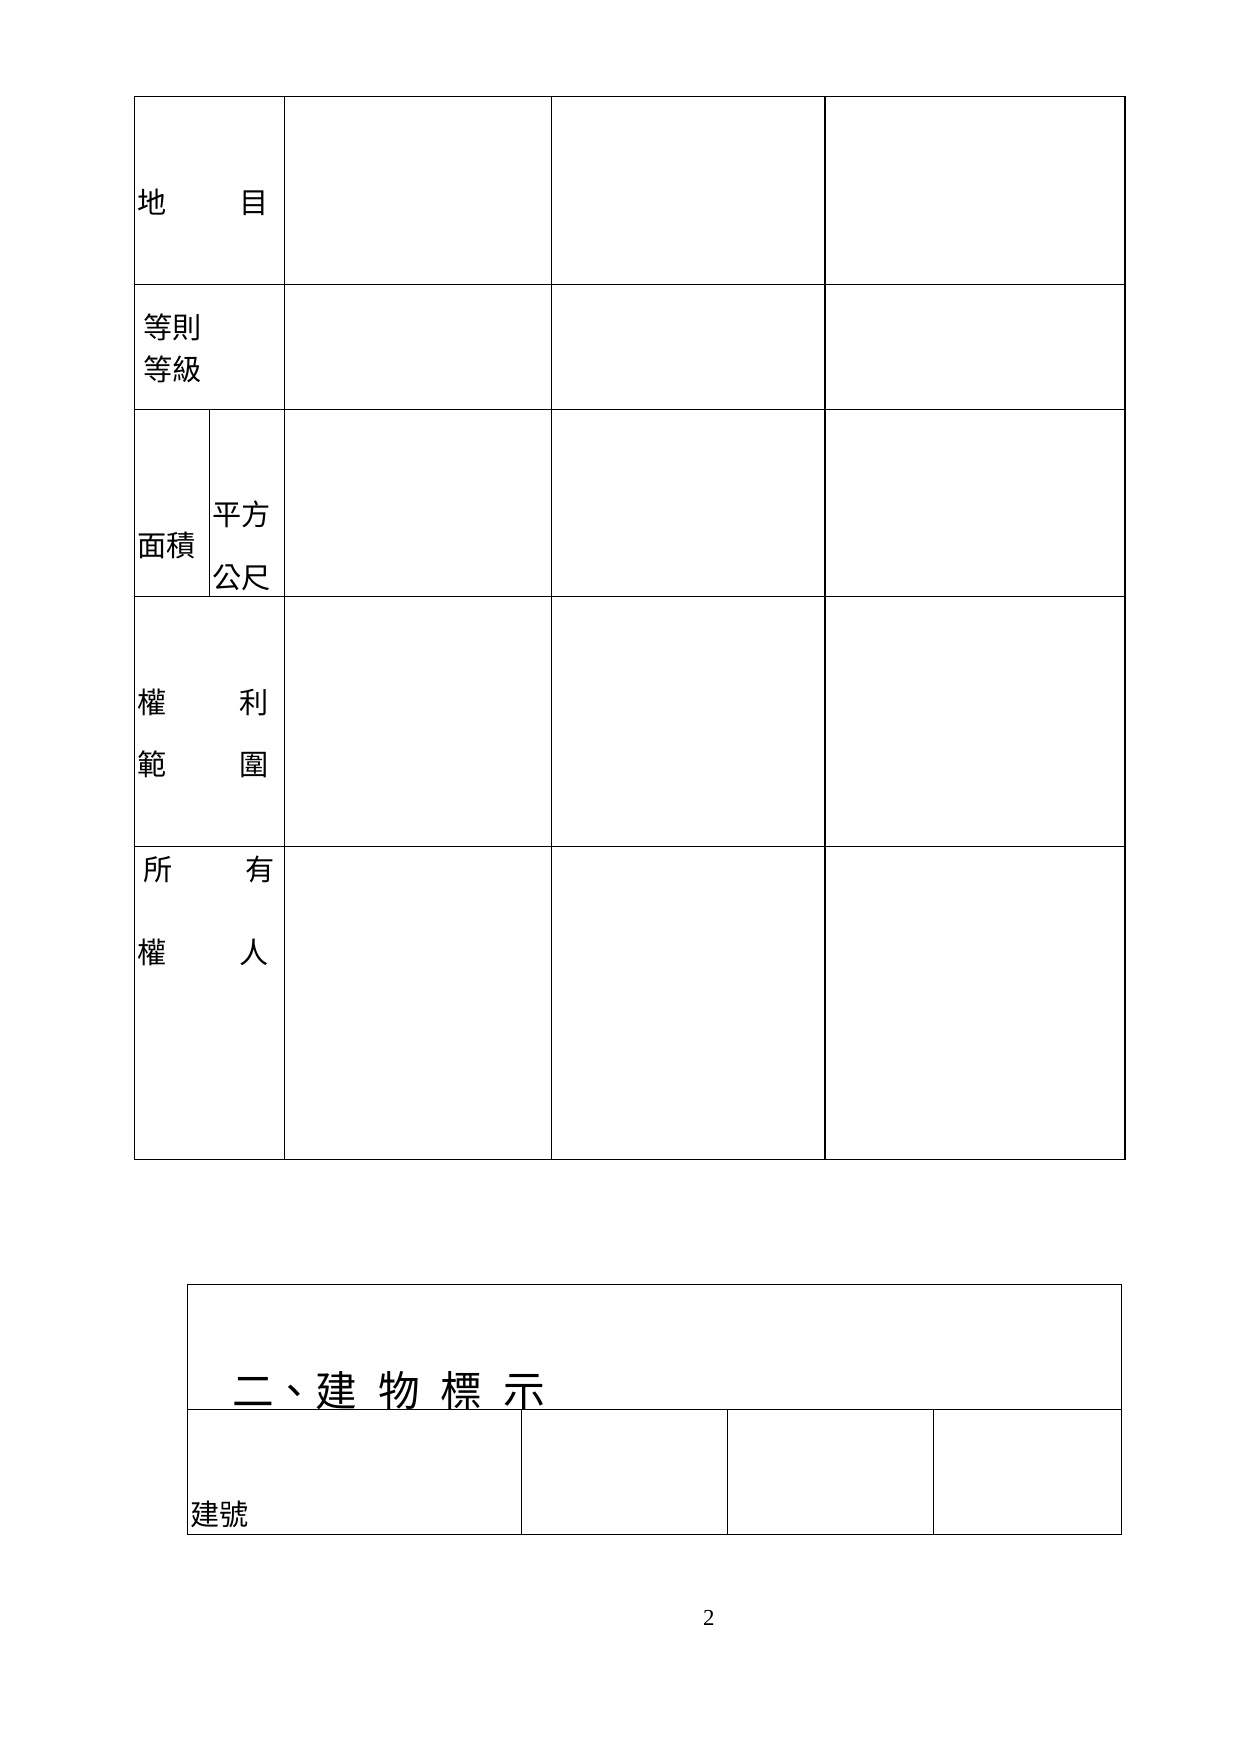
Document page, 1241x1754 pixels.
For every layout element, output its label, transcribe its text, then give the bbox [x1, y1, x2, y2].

table_cell 平方 公尺 [210, 410, 284, 596]
table_cell 建號 [188, 1410, 521, 1534]
table_cell [934, 1410, 1121, 1534]
table_cell 權 利 範 圍 [135, 597, 284, 846]
table_cell [728, 1410, 933, 1534]
table_cell 地 目 [135, 97, 284, 284]
table_cell [285, 597, 551, 846]
table_cell [552, 410, 824, 596]
table_cell [285, 285, 551, 409]
table_cell [285, 97, 551, 284]
table_cell [522, 1410, 727, 1534]
table_cell [285, 847, 551, 1159]
table_cell [552, 847, 824, 1159]
table_cell [552, 97, 824, 284]
table_cell 等則 等級 [135, 285, 284, 409]
table_cell [826, 97, 1124, 284]
table_cell 所 有 權 人 [135, 847, 284, 1159]
table_cell [826, 847, 1124, 1159]
table_cell [285, 410, 551, 596]
table_cell [552, 285, 824, 409]
table_cell [552, 597, 824, 846]
table_cell [826, 410, 1124, 596]
table_cell [826, 597, 1124, 846]
table_cell 面積 [135, 410, 209, 596]
table_cell [826, 285, 1124, 409]
table_header 二、建 物 標 示 [188, 1285, 1121, 1409]
